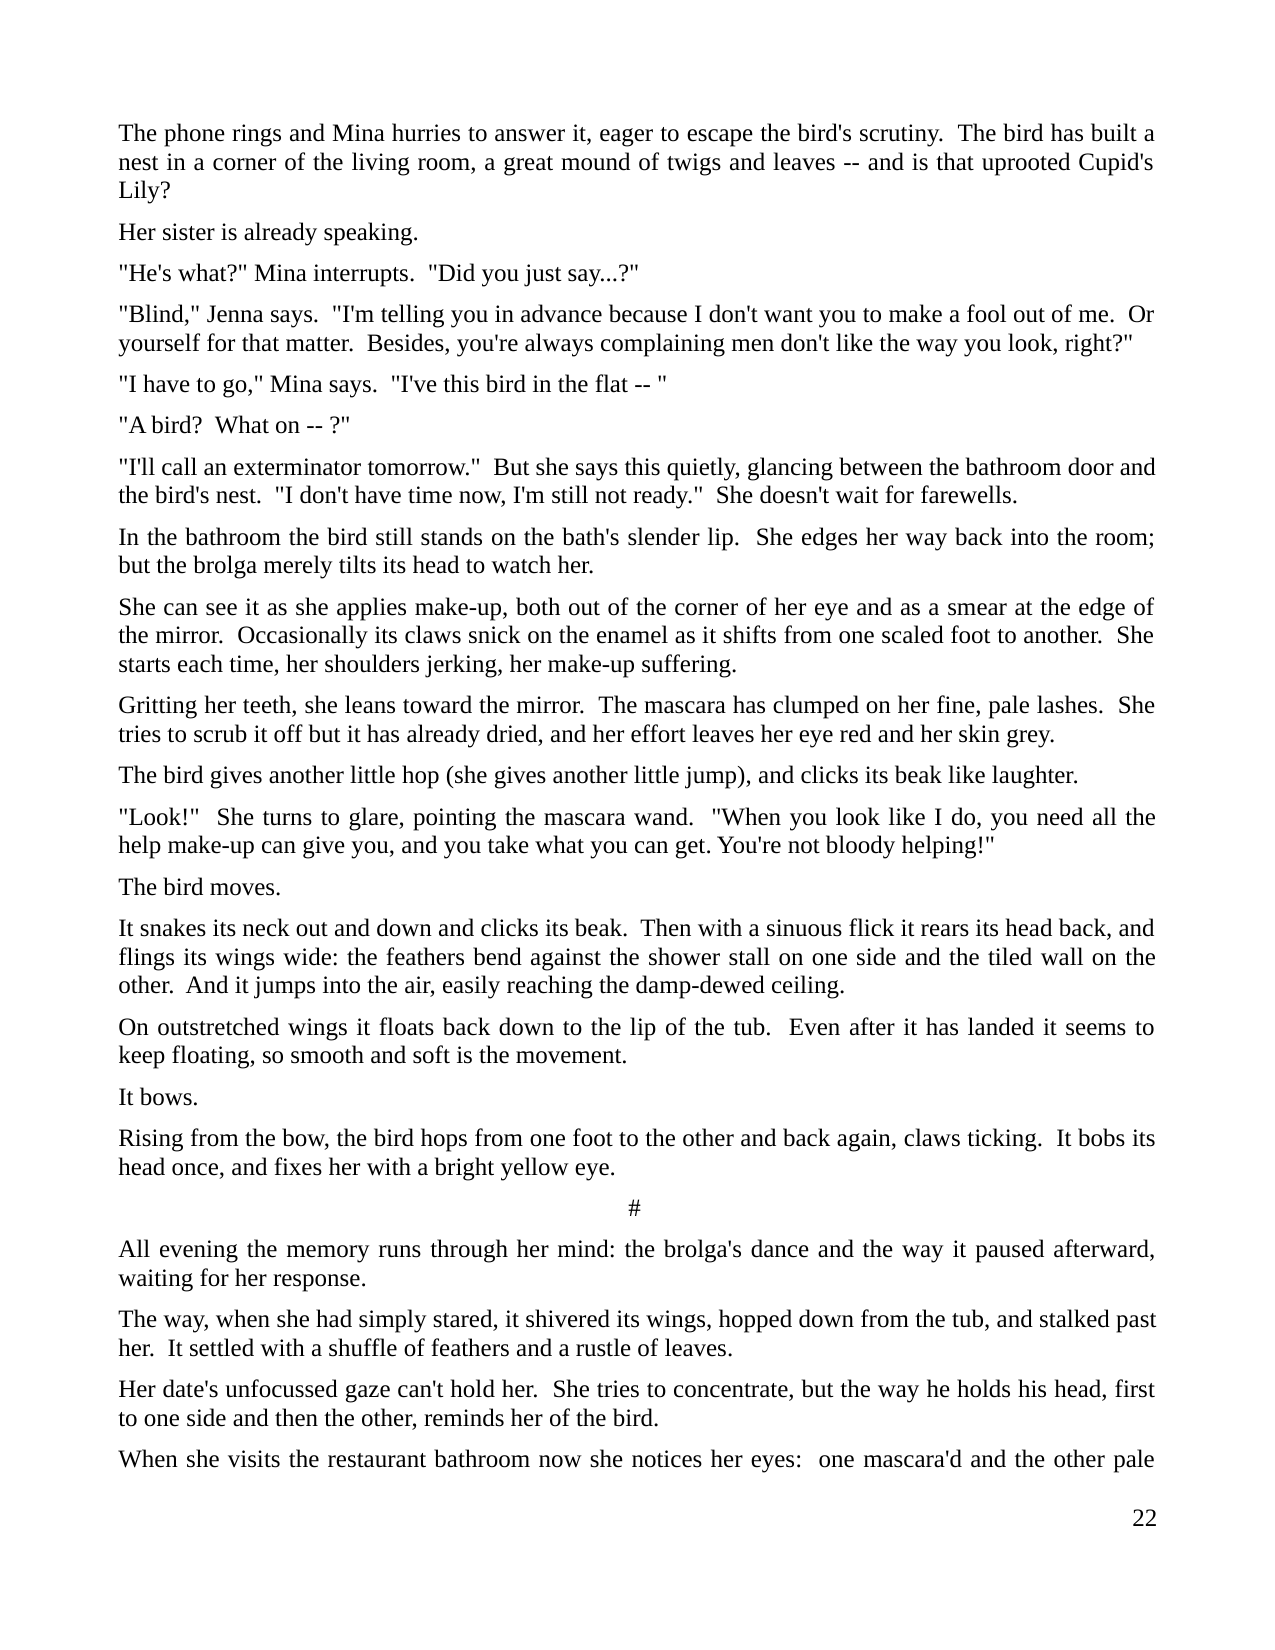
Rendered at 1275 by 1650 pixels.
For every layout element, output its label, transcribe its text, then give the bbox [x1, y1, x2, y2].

text The phone rings and Mina hurries to answer it, eager to escape the bird's scrutiny. The bird has built a nest in a corner of the living room, a great mound of twigs and leaves -- and is that uprooted Cupid's Lily? [118, 118, 1157, 204]
text "I have to go," Mina says. "I've this bird in the flat -- " [118, 369, 1157, 398]
text The way, when she had simply stared, it shivered its wings, hopped down from the tub, and stalked past her. It settled with a shuffle of feathers and a rustle of leaves. [118, 1304, 1157, 1362]
text In the bathroom the bird still stands on the bath's slender lip. She edges her way back into the room; but the brolga merely tilts its head to watch her. [118, 522, 1157, 579]
text Gritting her teeth, she leans toward the mirror. The mascara has clumped on her fine, pale lashes. She tries to scrub it off but it has already dried, and her effort leaves her eye red and her skin grey. [118, 691, 1157, 748]
text Her date's unfocussed gaze can't hold her. She tries to concentrate, but the way he holds his head, first to one side and then the other, reminds her of the bird. [118, 1374, 1157, 1432]
text "Blind," Jenna says. "I'm telling you in advance because I don't want you to make a fool out of me. Or yourself for that matter. Besides, you're always complaining men don't like the way you look, right?" [118, 299, 1157, 357]
text "I'll call an exterminator tomorrow." But she says this quietly, glancing between the bathroom door and the bird's nest. "I don't have time now, I'm still not ready." She doesn't wait for farewells. [118, 452, 1157, 509]
text "A bird? What on -- ?" [118, 411, 1157, 439]
text The bird moves. [118, 872, 1157, 901]
text The bird gives another little hop (she gives another little jump), and clicks its beak like laughter. [118, 761, 1157, 789]
text Her sister is already speaking. [118, 217, 1157, 246]
text Rising from the bow, the bird hops from one foot to the other and back again, claws ticking. It bobs its head once, and fixes her with a bright yellow eye. [118, 1123, 1157, 1181]
text "Look!" She turns to glare, pointing the mascara wand. "When you look like I do, you need all the help make-up can give you, and you take what you can get. You're not bloody helping!" [118, 802, 1157, 859]
text She can see it as she applies make-up, both out of the corner of her eye and as a smear at the edge of the mirror. Occasionally its claws snick on the enamel as it shifts from one scaled foot to another. She starts each time, her shoulders jerking, her make-up suffering. [118, 592, 1157, 678]
text All evening the memory runs through her mind: the brolga's dance and the way it paused afterward, waiting for her response. [118, 1234, 1157, 1292]
text It snakes its neck out and down and clicks its beak. Then with a sinuous flick it rears its head back, and flings its wings wide: the feathers bend against the shower stall on one side and the tiled wall on the other. And it jumps into the air, easily reaching the damp-dewed ceiling. [118, 913, 1157, 999]
text When she visits the restaurant bathroom now she notices her eyes: one mascara'd and the other pale [118, 1444, 1157, 1473]
text # [118, 1193, 1157, 1222]
text On outstretched wings it floats back down to the lip of the tub. Even after it has landed it seems to keep floating, so smooth and soft is the movement. [118, 1012, 1157, 1069]
text It bows. [118, 1082, 1157, 1111]
text "He's what?" Mina interrupts. "Did you just say...?" [118, 258, 1157, 287]
